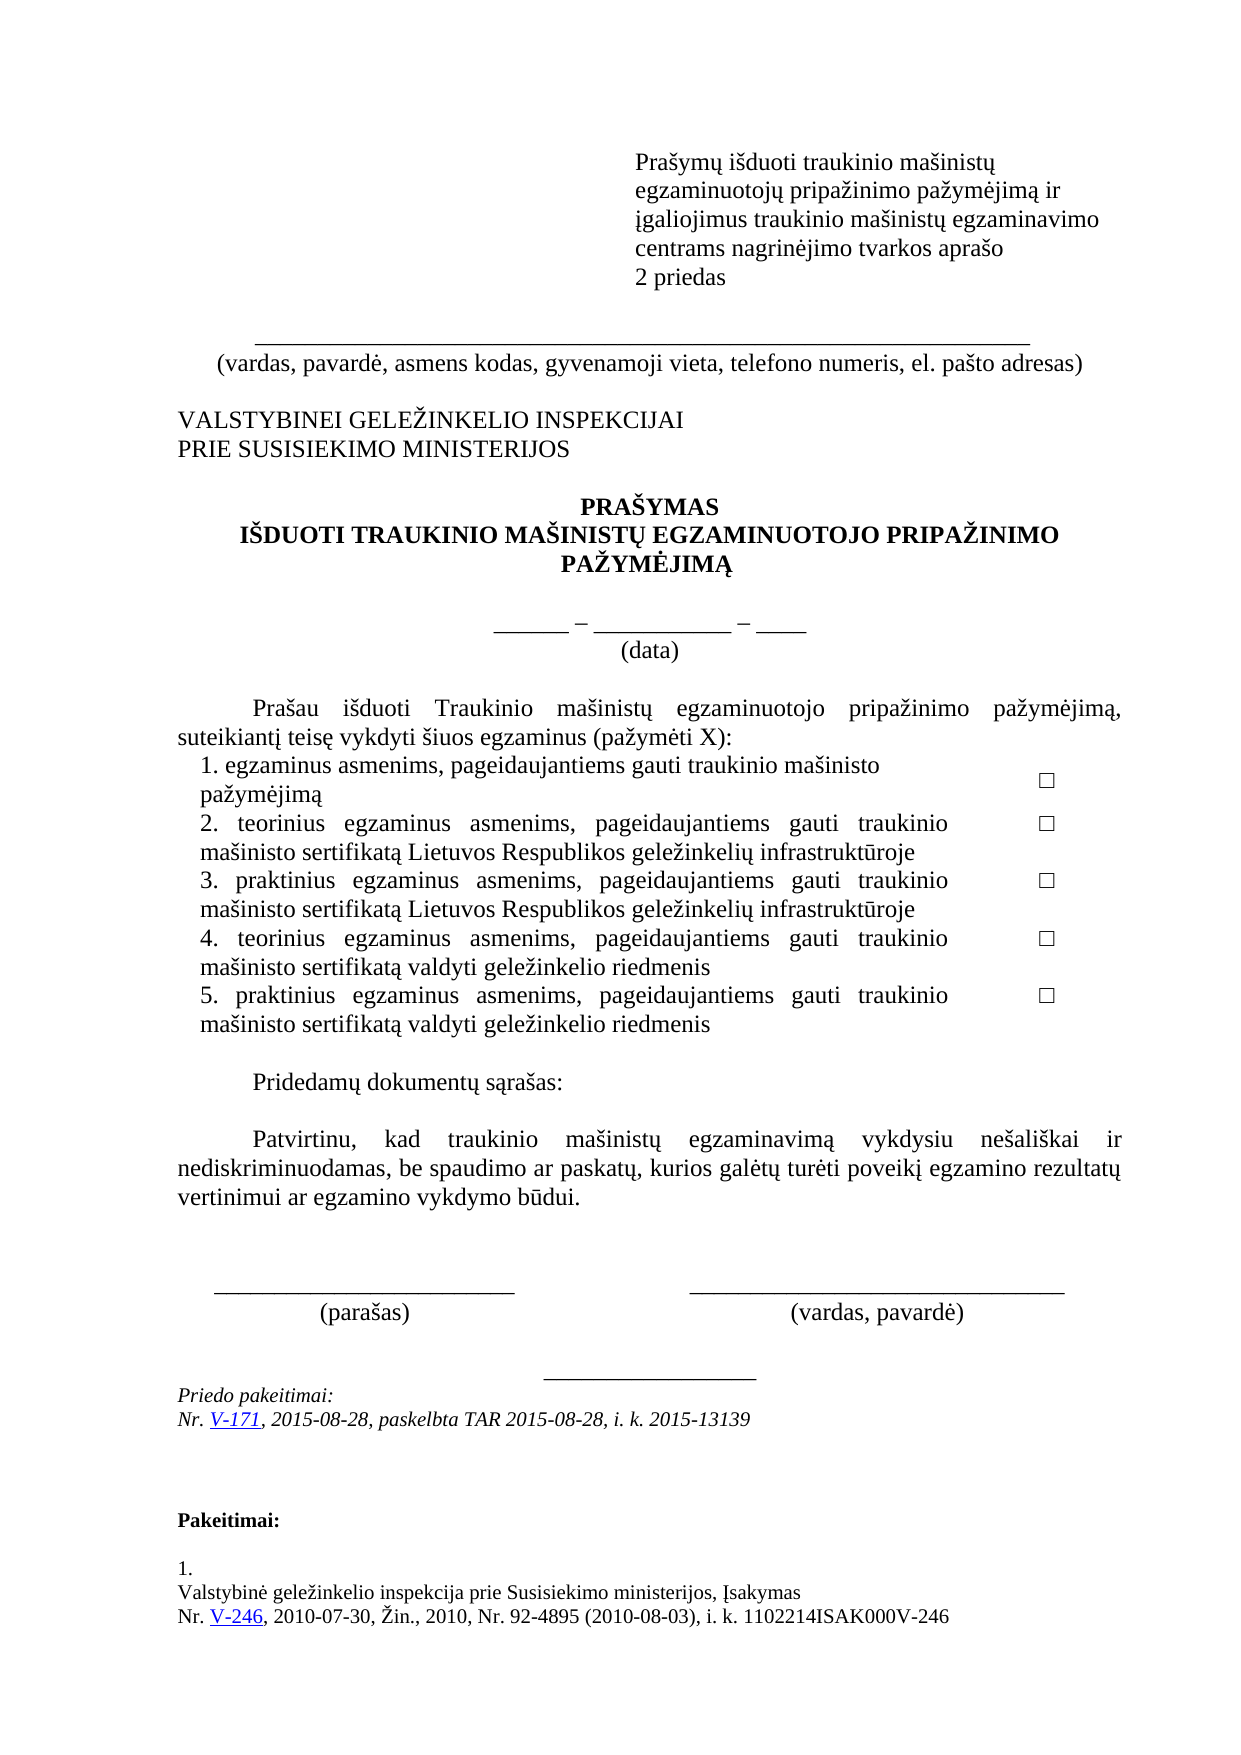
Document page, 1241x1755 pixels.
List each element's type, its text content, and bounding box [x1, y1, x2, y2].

text Nr. V-171, 2015-08-28, paskelbta TAR 2015-08-28, i. k. 2015-13139 [177, 1407, 1122, 1431]
table_cell □ [960, 808, 1133, 866]
text egzaminuotojų pripažinimo pažymėjimą ir [635, 176, 1122, 204]
text 1. [177, 1556, 1122, 1580]
text (data) [177, 636, 1122, 664]
text ______________________________________________________________ [162, 319, 1122, 348]
text IŠDUOTI TRAUKINIO MAŠINISTŲ EGZAMINUOTOJO PRIPAŽINIMO PAŽYMĖJIMĄ [177, 521, 1122, 578]
text _________________ [177, 1354, 1122, 1383]
text Patvirtinu, kad traukinio mašinistų egzaminavimą vykdysiu nešališkai ir nediskriminuodamas, be spaudimo ar paskatų, kurios galėtų turėti poveikį egzamino rezultatų vertinimui ar egzamino vykdymo būdui. [177, 1124, 1122, 1211]
text Priedo pakeitimai: [177, 1383, 1122, 1407]
text Pridedamų dokumentų sąrašas: [177, 1067, 1122, 1096]
table_cell 3. praktinius egzaminus asmenims, pageidaujantiems gauti traukinio mašinisto sertifikatą Lietuvos Respublikos geležinkelių infrastruktūroje [189, 866, 960, 923]
table_cell 5. praktinius egzaminus asmenims, pageidaujantiems gauti traukinio mašinisto sertifikatą valdyti geležinkelio riedmenis [189, 981, 960, 1038]
text 2 priedas [635, 262, 1122, 291]
table_cell 2. teorinius egzaminus asmenims, pageidaujantiems gauti traukinio mašinisto sertifikatą Lietuvos Respublikos geležinkelių infrastruktūroje [189, 808, 960, 866]
text Valstybinė geležinkelio inspekcija prie Susisiekimo ministerijos, Įsakymas [177, 1580, 1122, 1604]
table_cell □ [960, 866, 1133, 923]
text ______ – ___________ – ____ [177, 607, 1122, 636]
text VALSTYBINEI GELEŽINKELIO INSPEKCIJAI [177, 406, 1122, 434]
text Prašymų išduoti traukinio mašinistų [635, 147, 1122, 176]
table_cell □ [960, 923, 1133, 981]
table_header □ [960, 751, 1133, 808]
table_header 1. egzaminus asmenims, pageidaujantiems gauti traukinio mašinisto pažymėjimą [189, 751, 960, 808]
text PRAŠYMAS [177, 492, 1122, 521]
table_cell □ [960, 981, 1133, 1038]
text Prašau išduoti Traukinio mašinistų egzaminuotojo pripažinimo pažymėjimą, suteikiantį teisę vykdyti šiuos egzaminus (pažymėti X): [177, 693, 1122, 751]
table_cell 4. teorinius egzaminus asmenims, pageidaujantiems gauti traukinio mašinisto sertifikatą valdyti geležinkelio riedmenis [189, 923, 960, 981]
text (parašas) (vardas, pavardė) [177, 1297, 1122, 1326]
text centrams nagrinėjimo tvarkos aprašo [635, 233, 1122, 262]
text (vardas, pavardė, asmens kodas, gyvenamoji vieta, telefono numeris, el. pašto adresas) [177, 348, 1122, 377]
text Nr. V-246, 2010-07-30, Žin., 2010, Nr. 92-4895 (2010-08-03), i. k. 1102214ISAK000V-246 [177, 1604, 1122, 1628]
text Pakeitimai: [177, 1508, 1122, 1532]
text PRIE SUSISIEKIMO MINISTERIJOS [177, 434, 1122, 463]
text įgaliojimus traukinio mašinistų egzaminavimo [635, 204, 1122, 233]
